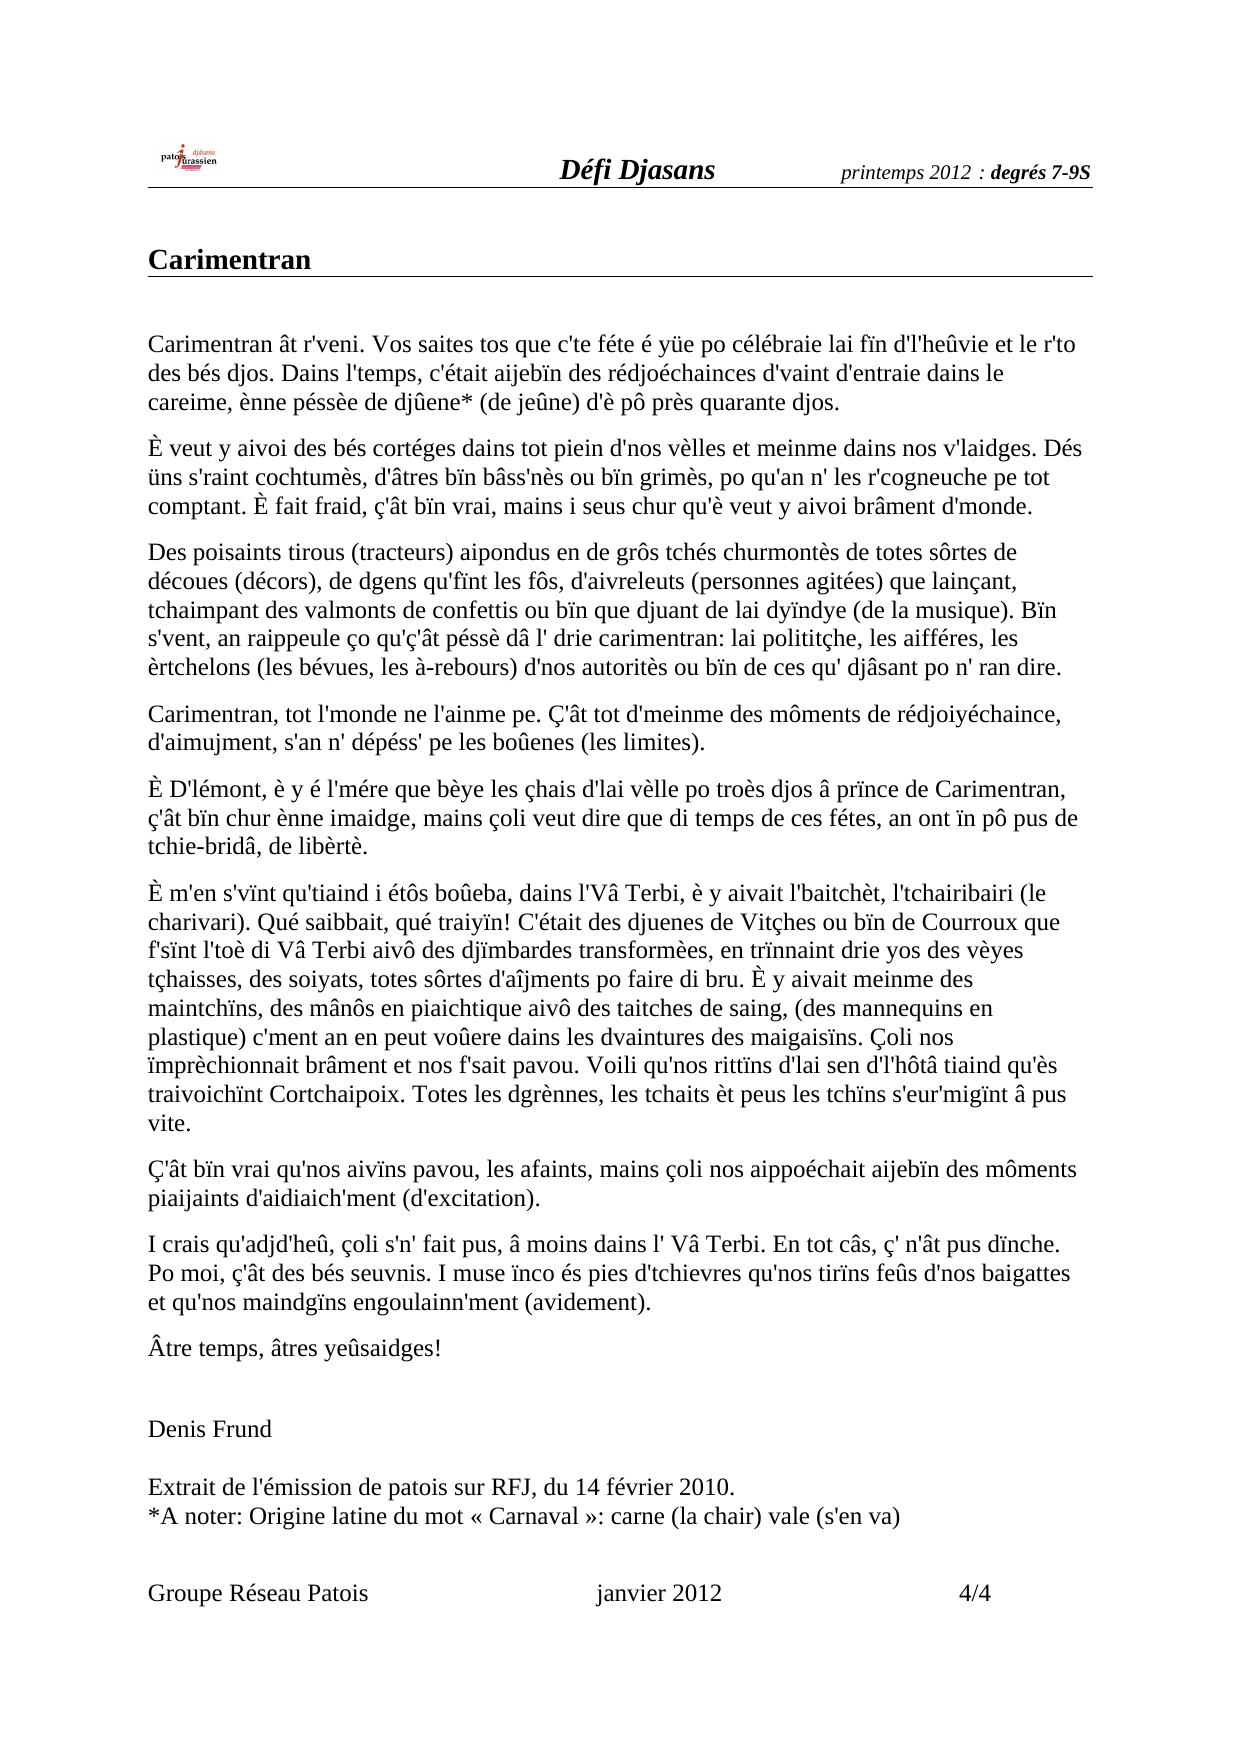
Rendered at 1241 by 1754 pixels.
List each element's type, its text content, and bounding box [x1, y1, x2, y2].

text Ç'ât bïn vrai qu'nos aivïns pavou, les afaints, mains çoli nos aippoéchait aijebïn des môments piaijaints d'aidiaich'ment (d'excitation). [148, 1154, 1093, 1212]
text È veut y aivoi des bés cortéges dains tot piein d'nos vèlles et meinme dains nos v'laidges. Dés üns s'raint cochtumès, d'âtres bïn bâss'nès ou bïn grimès, po qu'an n' les r'cogneuche pe tot comptant. È fait fraid, ç'ât bïn vrai, mains i seus chur qu'è veut y aivoi brâment d'monde. [148, 433, 1093, 519]
text È m'en s'vïnt qu'tiaind i étôs boûeba, dains l'Vâ Terbi, è y aivait l'baitchèt, l'tchairibairi (le charivari). Qué saibbait, qué traiyïn! C'était des djuenes de Vitçhes ou bïn de Courroux que f'sïnt l'toè di Vâ Terbi aivô des djïmbardes transformèes, en trïnnaint drie yos des vèyes tçhaisses, des soiyats, totes sôrtes d'aîjments po faire di bru. È y aivait meinme des maintchïns, des mânôs en piaichtique aivô des taitches de saing, (des mannequins en plastique) c'ment an en peut voûere dains les dvaintures des maigaisïns. Çoli nos ïmprèchionnait brâment et nos f'sait pavou. Voili qu'nos rittïns d'lai sen d'l'hôtâ tiaind qu'ès traivoichïnt Cortchaipoix. Totes les dgrènnes, les tchaits èt peus les tchïns s'eur'migïnt â pus vite. [148, 878, 1093, 1137]
text *A noter: Origine latine du mot « Carnaval »: carne (la chair) vale (s'en va) [148, 1501, 1093, 1529]
text Extrait de l'émission de patois sur RFJ, du 14 février 2010. [148, 1472, 1093, 1501]
text Denis Frund [148, 1414, 1093, 1443]
text I crais qu'adjd'heû, çoli s'n' fait pus, â moins dains l' Vâ Terbi. En tot câs, ç' n'ât pus dïnche. Po moi, ç'ât des bés seuvnis. I muse ïnco és pies d'tchievres qu'nos tirïns feûs d'nos baigattes et qu'nos maindgïns engoulainn'ment (avidement). [148, 1229, 1093, 1316]
text Carimentran ât r'veni. Vos saites tos que c'te féte é yüe po célébraie lai fïn d'l'heûvie et le r'to des bés djos. Dains l'temps, c'était aijebïn des rédjoéchainces d'vaint d'entraie dains le careime, ènne péssèe de djûene* (de jeûne) d'è pô près quarante djos. [148, 329, 1093, 416]
text È D'lémont, è y é l'mére que bèye les çhais d'lai vèlle po troès djos â prïnce de Carimentran, ç'ât bïn chur ènne imaidge, mains çoli veut dire que di temps de ces fétes, an ont ïn pô pus de tchie-bridâ, de libèrtè. [148, 774, 1093, 860]
text Des poisaints tirous (tracteurs) aipondus en de grôs tchés churmontès de totes sôrtes de découes (décors), de dgens qu'fïnt les fôs, d'aivreleuts (personnes agitées) que lainçant, tchaimpant des valmonts de confettis ou bïn que djuant de lai dyïndye (de la musique). Bïn s'vent, an raippeule ço qu'ç'ât péssè dâ l' drie carimentran: lai polititçhe, les aifféres, les èrtchelons (les bévues, les à-rebours) d'nos autoritès ou bïn de ces qu' djâsant po n' ran dire. [148, 537, 1093, 681]
text Âtre temps, âtres yeûsaidges! [148, 1333, 1093, 1362]
subtitle Carimentran [148, 242, 1093, 276]
text Carimentran, tot l'monde ne l'ainme pe. Ç'ât tot d'meinme des môments de rédjoiyéchaince, d'aimujment, s'an n' dépéss' pe les boûenes (les limites). [148, 699, 1093, 756]
